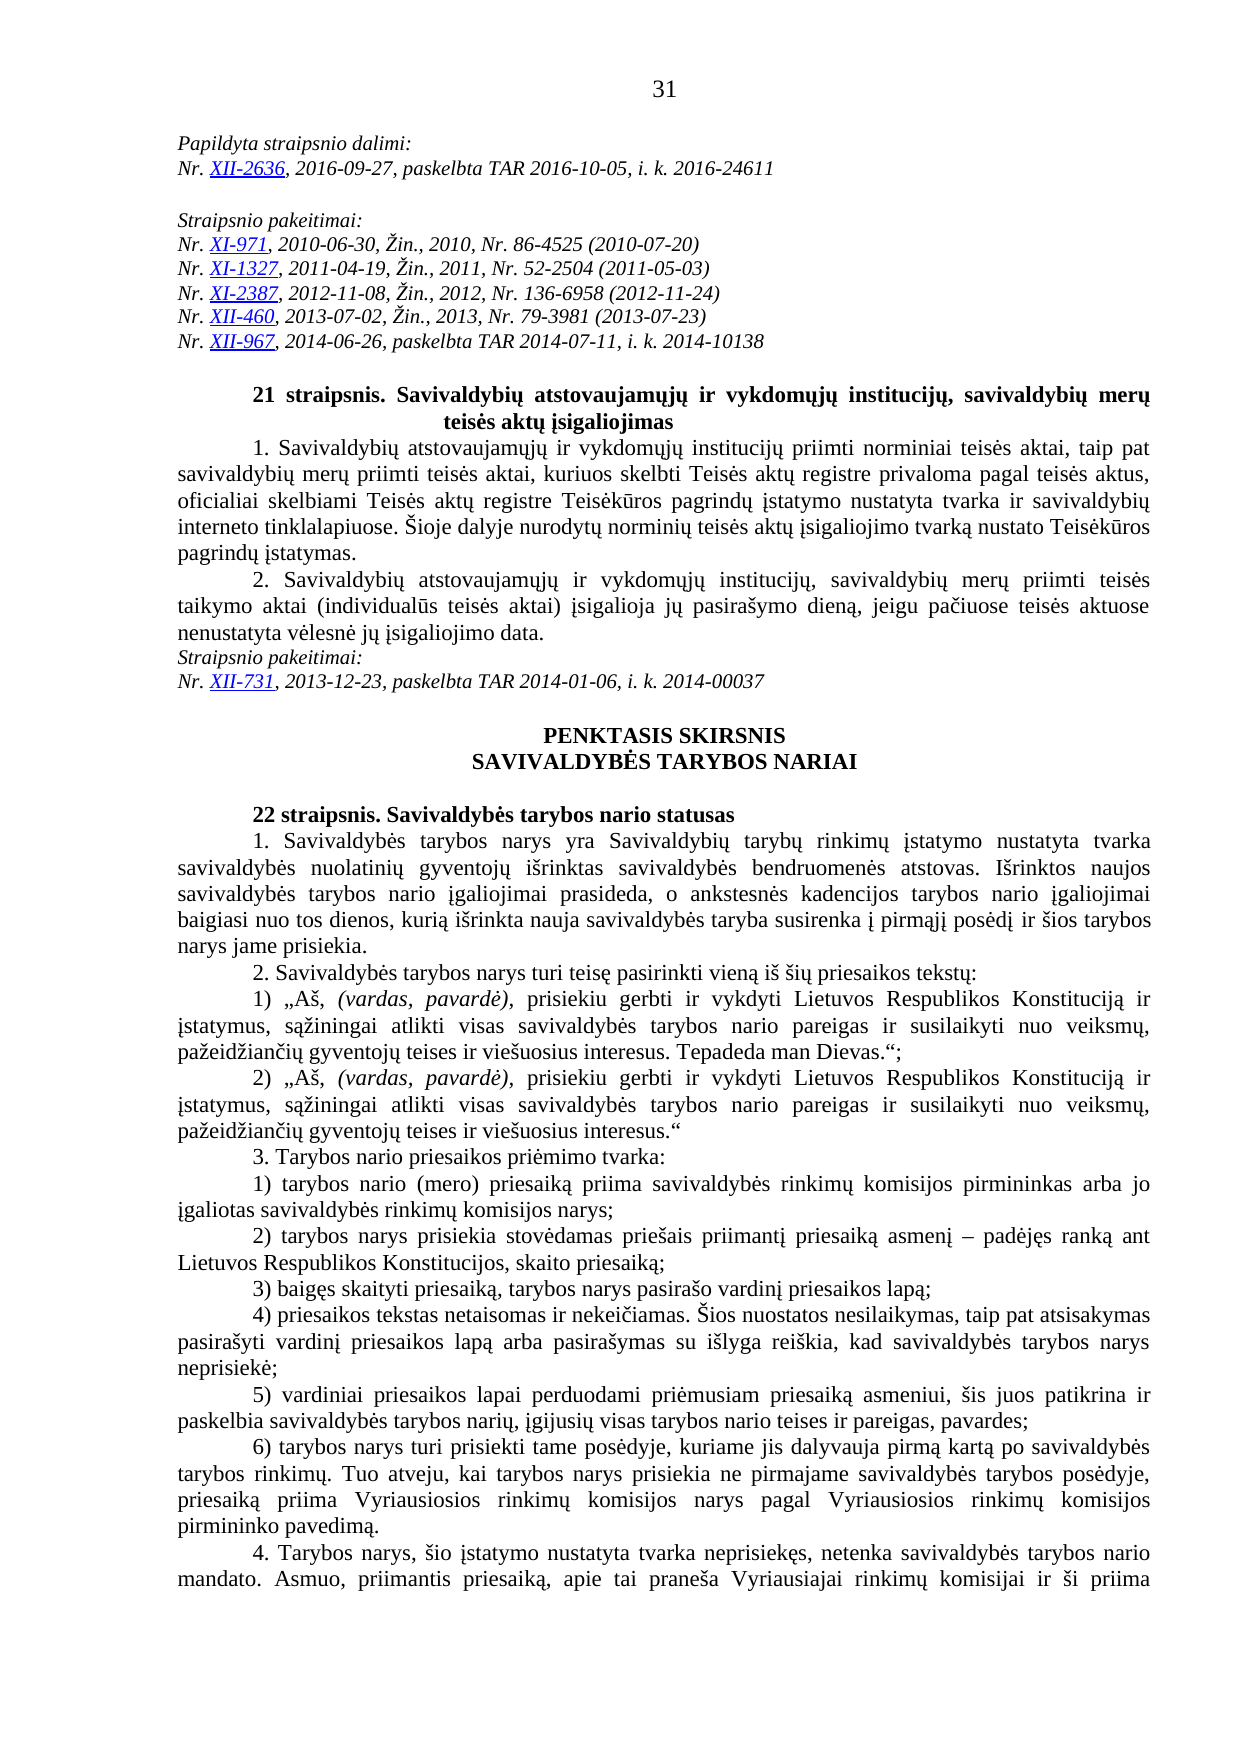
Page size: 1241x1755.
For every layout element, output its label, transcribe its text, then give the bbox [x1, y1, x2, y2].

text 5) vardiniai priesaikos lapai perduodami priėmusiam priesaiką asmeniui, šis juos patikrina ir paskelbia savivaldybės tarybos narių, įgijusių visas tarybos nario teises ir pareigas, pavardes; [177, 1381, 1152, 1433]
text Nr. XI-971, 2010-06-30, Žin., 2010, Nr. 86-4525 (2010-07-20) [177, 232, 1152, 256]
text 3. Tarybos nario priesaikos priėmimo tvarka: [177, 1143, 1152, 1170]
text Nr. XII-2636, 2016-09-27, paskelbta TAR 2016-10-05, i. k. 2016-24611 [177, 155, 1152, 179]
text 4. Tarybos narys, šio įstatymo nustatyta tvarka neprisiekęs, netenka savivaldybės tarybos nario mandato. Asmuo, priimantis priesaiką, apie tai praneša Vyriausiajai rinkimų komisijai ir ši priima [177, 1539, 1152, 1591]
text Nr. XII-731, 2013-12-23, paskelbta TAR 2014-01-06, i. k. 2014-00037 [177, 669, 1152, 693]
text PENKTASIS SKIRSNIS [177, 722, 1152, 748]
text 2. Savivaldybės tarybos narys turi teisę pasirinkti vieną iš šių priesaikos tekstų: [177, 959, 1152, 985]
text Papildyta straipsnio dalimi: [177, 131, 1152, 155]
text 3) baigęs skaityti priesaiką, tarybos narys pasirašo vardinį priesaikos lapą; [177, 1275, 1152, 1302]
text 21 straipsnis. Savivaldybių atstovaujamųjų ir vykdomųjų institucijų, savivaldybių merų teisės aktų įsigaliojimas [252, 381, 1152, 434]
text 2) tarybos narys prisiekia stovėdamas priešais priimantį priesaiką asmenį – padėjęs ranką ant Lietuvos Respublikos Konstitucijos, skaito priesaiką; [177, 1222, 1152, 1275]
text SAVIVALDYBĖS TARYBOS NARIAI [177, 748, 1152, 774]
text 6) tarybos narys turi prisiekti tame posėdyje, kuriame jis dalyvauja pirmą kartą po savivaldybės tarybos rinkimų. Tuo atveju, kai tarybos narys prisiekia ne pirmajame savivaldybės tarybos posėdyje, priesaiką priima Vyriausiosios rinkimų komisijos narys pagal Vyriausiosios rinkimų komisijos pirmininko pavedimą. [177, 1433, 1152, 1539]
text 22 straipsnis. Savivaldybės tarybos nario statusas [177, 801, 1152, 827]
text 1. Savivaldybės tarybos narys yra Savivaldybių tarybų rinkimų įstatymo nustatyta tvarka savivaldybės nuolatinių gyventojų išrinktas savivaldybės bendruomenės atstovas. Išrinktos naujos savivaldybės tarybos nario įgaliojimai prasideda, o ankstesnės kadencijos tarybos nario įgaliojimai baigiasi nuo tos dienos, kurią išrinkta nauja savivaldybės taryba susirenka į pirmąjį posėdį ir šios tarybos narys jame prisiekia. [177, 827, 1152, 959]
text 1. Savivaldybių atstovaujamųjų ir vykdomųjų institucijų priimti norminiai teisės aktai, taip pat savivaldybių merų priimti teisės aktai, kuriuos skelbti Teisės aktų registre privaloma pagal teisės aktus, oficialiai skelbiami Teisės aktų registre Teisėkūros pagrindų įstatymo nustatyta tvarka ir savivaldybių interneto tinklalapiuose. Šioje dalyje nurodytų norminių teisės aktų įsigaliojimo tvarką nustato Teisėkūros pagrindų įstatymas. [177, 434, 1152, 566]
text Straipsnio pakeitimai: [177, 208, 1152, 232]
text 1) „Aš, (vardas, pavardė), prisiekiu gerbti ir vykdyti Lietuvos Respublikos Konstituciją ir įstatymus, sąžiningai atlikti visas savivaldybės tarybos nario pareigas ir susilaikyti nuo veiksmų, pažeidžiančių gyventojų teises ir viešuosius interesus. Tepadeda man Dievas.“; [177, 985, 1152, 1064]
text 2) „Aš, (vardas, pavardė), prisiekiu gerbti ir vykdyti Lietuvos Respublikos Konstituciją ir įstatymus, sąžiningai atlikti visas savivaldybės tarybos nario pareigas ir susilaikyti nuo veiksmų, pažeidžiančių gyventojų teises ir viešuosius interesus.“ [177, 1064, 1152, 1143]
text Nr. XI-2387, 2012-11-08, Žin., 2012, Nr. 136-6958 (2012-11-24) [177, 280, 1152, 304]
text 2. Savivaldybių atstovaujamųjų ir vykdomųjų institucijų, savivaldybių merų priimti teisės taikymo aktai (individualūs teisės aktai) įsigalioja jų pasirašymo dieną, jeigu pačiuose teisės aktuose nenustatyta vėlesnė jų įsigaliojimo data. [177, 566, 1152, 645]
text 4) priesaikos tekstas netaisomas ir nekeičiamas. Šios nuostatos nesilaikymas, taip pat atsisakymas pasirašyti vardinį priesaikos lapą arba pasirašymas su išlyga reiškia, kad savivaldybės tarybos narys neprisiekė; [177, 1302, 1152, 1381]
text Straipsnio pakeitimai: [177, 645, 1152, 669]
text Nr. XII-967, 2014-06-26, paskelbta TAR 2014-07-11, i. k. 2014-10138 [177, 328, 1152, 353]
text Nr. XII-460, 2013-07-02, Žin., 2013, Nr. 79-3981 (2013-07-23) [177, 304, 1152, 328]
text 1) tarybos nario (mero) priesaiką priima savivaldybės rinkimų komisijos pirmininkas arba jo įgaliotas savivaldybės rinkimų komisijos narys; [177, 1170, 1152, 1222]
text Nr. XI-1327, 2011-04-19, Žin., 2011, Nr. 52-2504 (2011-05-03) [177, 256, 1152, 280]
